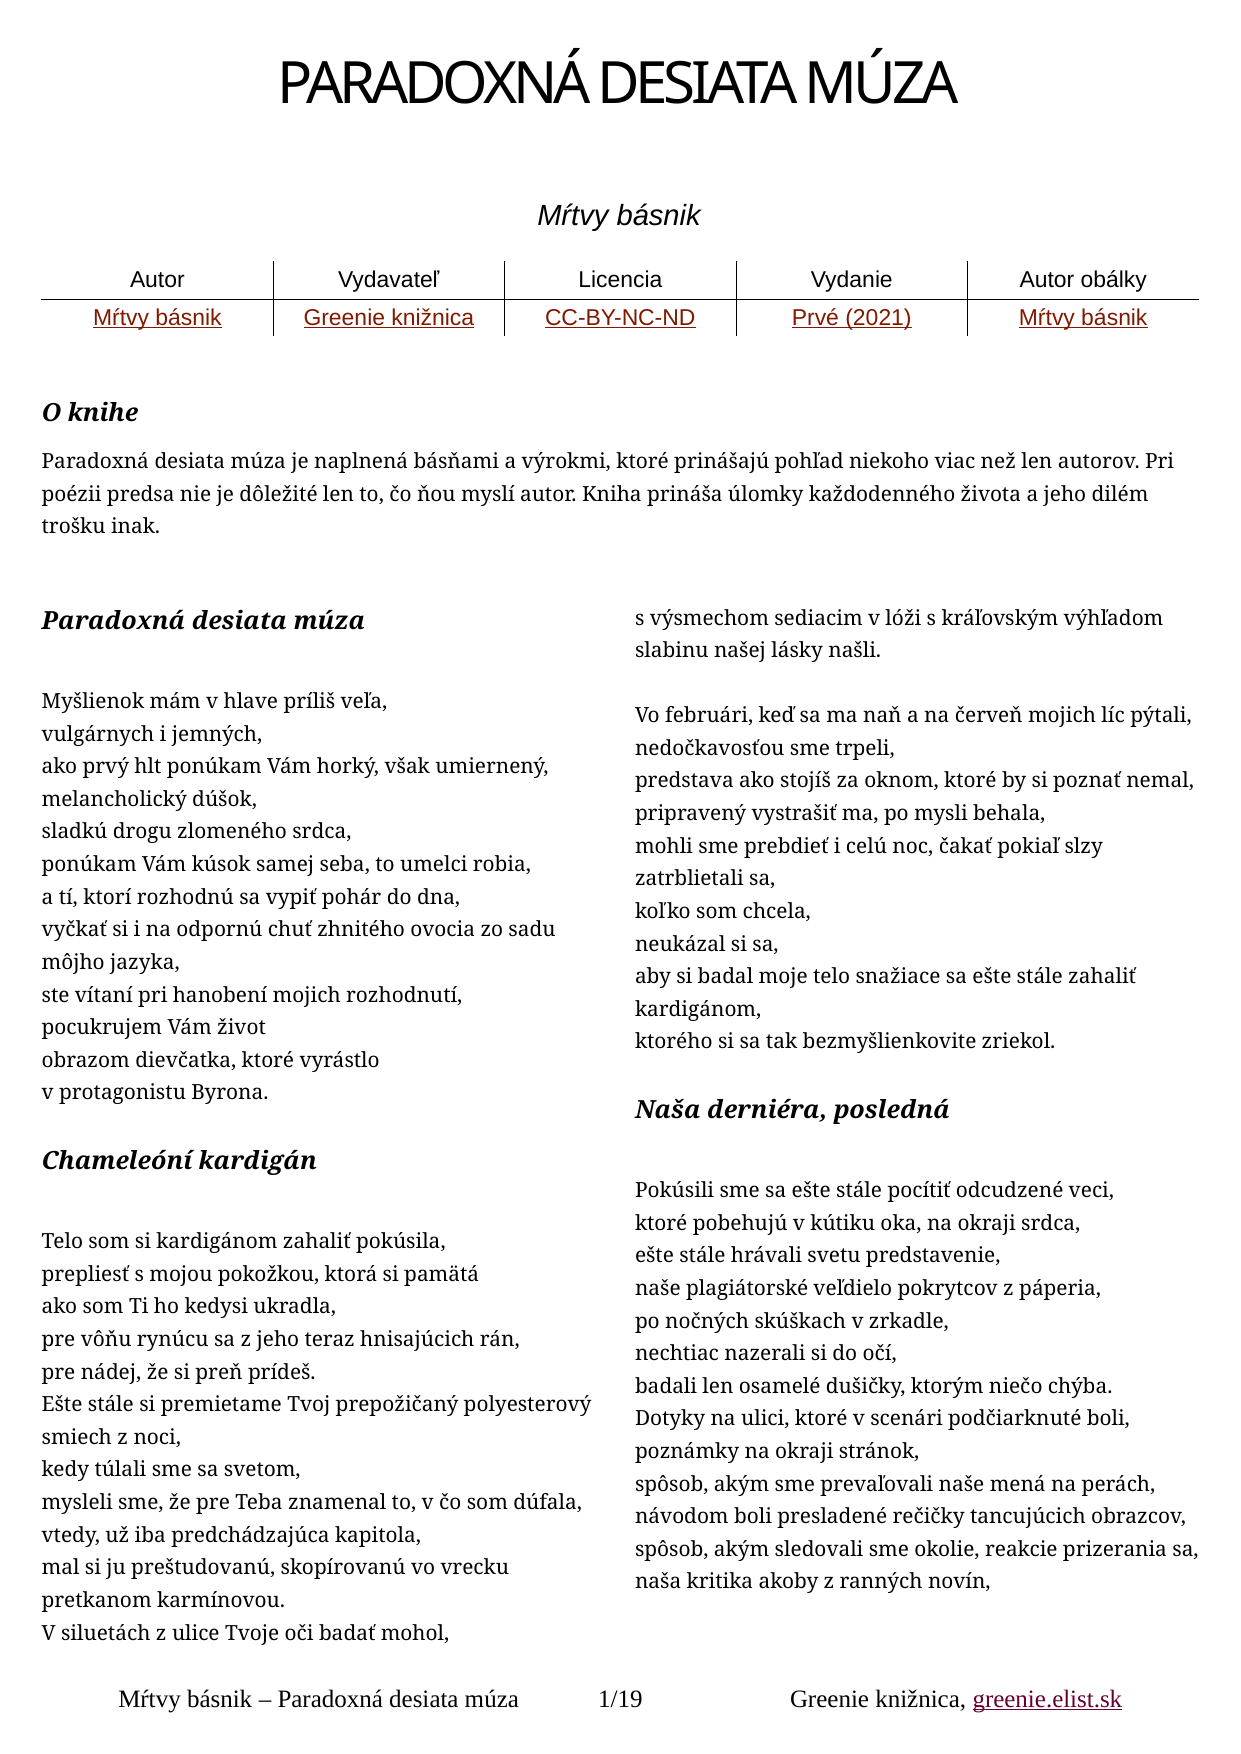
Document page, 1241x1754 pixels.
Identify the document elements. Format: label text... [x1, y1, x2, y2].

table_cell Greenie knižnica [274, 300, 504, 336]
subtitle Mŕtvy básnik [41, 198, 1199, 231]
text ako som Ti ho kedysi ukradla, [41, 1292, 605, 1320]
text slabinu našej lásky našli. [635, 635, 1199, 664]
table_cell CC-BY-NC-ND [505, 300, 736, 336]
text prepliesť s mojou pokožkou, ktorá si pamätá [41, 1259, 605, 1287]
text Pokúsili sme sa ešte stále pocítiť odcudzené veci, [635, 1175, 1199, 1204]
text badali len osamelé dušičky, ktorým niečo chýba. [635, 1371, 1199, 1399]
table_cell Prvé (2021) [737, 300, 967, 336]
text spôsob, akým sledovali sme okolie, reakcie prizerania sa, [635, 1534, 1199, 1562]
text ešte stále hrávali svetu predstavenie, [635, 1241, 1199, 1269]
text pre vôňu rynúcu sa z jeho teraz hnisajúcich rán, [41, 1324, 605, 1353]
text koľko som chcela, [635, 896, 1199, 924]
subtitle Paradoxná desiata múza [41, 603, 605, 637]
text poznámky na okraji stránok, [635, 1436, 1199, 1464]
text pre nádej, že si preň prídeš. [41, 1357, 605, 1385]
text mal si ju preštudovanú, skopírovanú vo vrecku pretkanom karmínovou. [41, 1552, 605, 1613]
text naša kritika akoby z ranných novín, [635, 1567, 1199, 1595]
text návodom boli presladené rečičky tancujúcich obrazcov, [635, 1501, 1199, 1530]
text ktorého si sa tak bezmyšlienkovite zriekol. [635, 1026, 1199, 1055]
table_header Autor obálky [968, 261, 1199, 298]
text Ešte stále si premietame Tvoj prepožičaný polyesterový smiech z noci, [41, 1389, 605, 1450]
subtitle Chameleóní kardigán [41, 1143, 605, 1177]
subtitle O knihe [41, 395, 1199, 429]
text nedočkavosťou sme trpeli, [635, 733, 1199, 761]
text Myšlienok mám v hlave príliš veľa, vulgárnych i jemných, ako prvý hlt ponúkam Vám horký, však umiernený, melancholický dúšok, sladkú drogu zlomeného srdca, ponúkam Vám kúsok samej seba, to umelci robia, a tí, ktorí rozhodnú sa vypiť pohár do dna, vyčkať si i na odpornú chuť zhnitého ovocia zo sadu môjho jazyka, ste vítaní pri hanobení mojich rozhodnutí, pocukrujem Vám život obrazom dievčatka, ktoré vyrástlo v protagonistu Byrona. [41, 686, 605, 1106]
table_cell Mŕtvy básnik [968, 300, 1199, 336]
text kedy túlali sme sa svetom, [41, 1454, 605, 1483]
text po nočných skúškach v zrkadle, [635, 1306, 1199, 1334]
text predstava ako stojíš za oknom, ktoré by si poznať nemal, [635, 766, 1199, 794]
subtitle PARADOXNÁ DESIATA MÚZA [41, 41, 1199, 121]
text Vo februári, keď sa ma naň a na červeň mojich líc pýtali, [635, 700, 1199, 729]
text vtedy, už iba predchádzajúca kapitola, [41, 1520, 605, 1548]
text ktoré pobehujú v kútiku oka, na okraji srdca, [635, 1208, 1199, 1236]
table_header Autor [41, 261, 273, 298]
text neukázal si sa, [635, 929, 1199, 957]
text aby si badal moje telo snažiace sa ešte stále zahaliť kardigánom, [635, 961, 1199, 1022]
table_header Vydavateľ [274, 261, 504, 298]
text Dotyky na ulici, ktoré v scenári podčiarknuté boli, [635, 1403, 1199, 1432]
text pripravený vystrašiť ma, po mysli behala, [635, 798, 1199, 827]
text Telo som si kardigánom zahaliť pokúsila, [41, 1226, 605, 1255]
table_header Licencia [505, 261, 736, 298]
text naše plagiátorské veľdielo pokrytcov z páperia, [635, 1273, 1199, 1302]
subtitle Naša derniéra, posledná [635, 1092, 1199, 1126]
text spôsob, akým sme prevaľovali naše mená na perách, [635, 1469, 1199, 1497]
table_header Vydanie [737, 261, 967, 298]
text V siluetách z ulice Tvoje oči badať mohol, [41, 1618, 605, 1646]
text mysleli sme, že pre Teba znamenal to, v čo som dúfala, [41, 1487, 605, 1516]
text Paradoxná desiata múza je naplnená básňami a výrokmi, ktoré prinášajú pohľad niekoho viac než len autorov. Pri poézii predsa nie je dôležité len to, čo ňou myslí autor. Kniha prináša úlomky každodenného života a jeho dilém trošku inak. [41, 446, 1199, 540]
text nechtiac nazerali si do očí, [635, 1338, 1199, 1367]
text s výsmechom sediacim v lóži s kráľovským výhľadom [635, 603, 1199, 631]
text mohli sme prebdieť i celú noc, čakať pokiaľ slzy zatrblietali sa, [635, 831, 1199, 892]
table_cell Mŕtvy básnik [41, 300, 273, 336]
